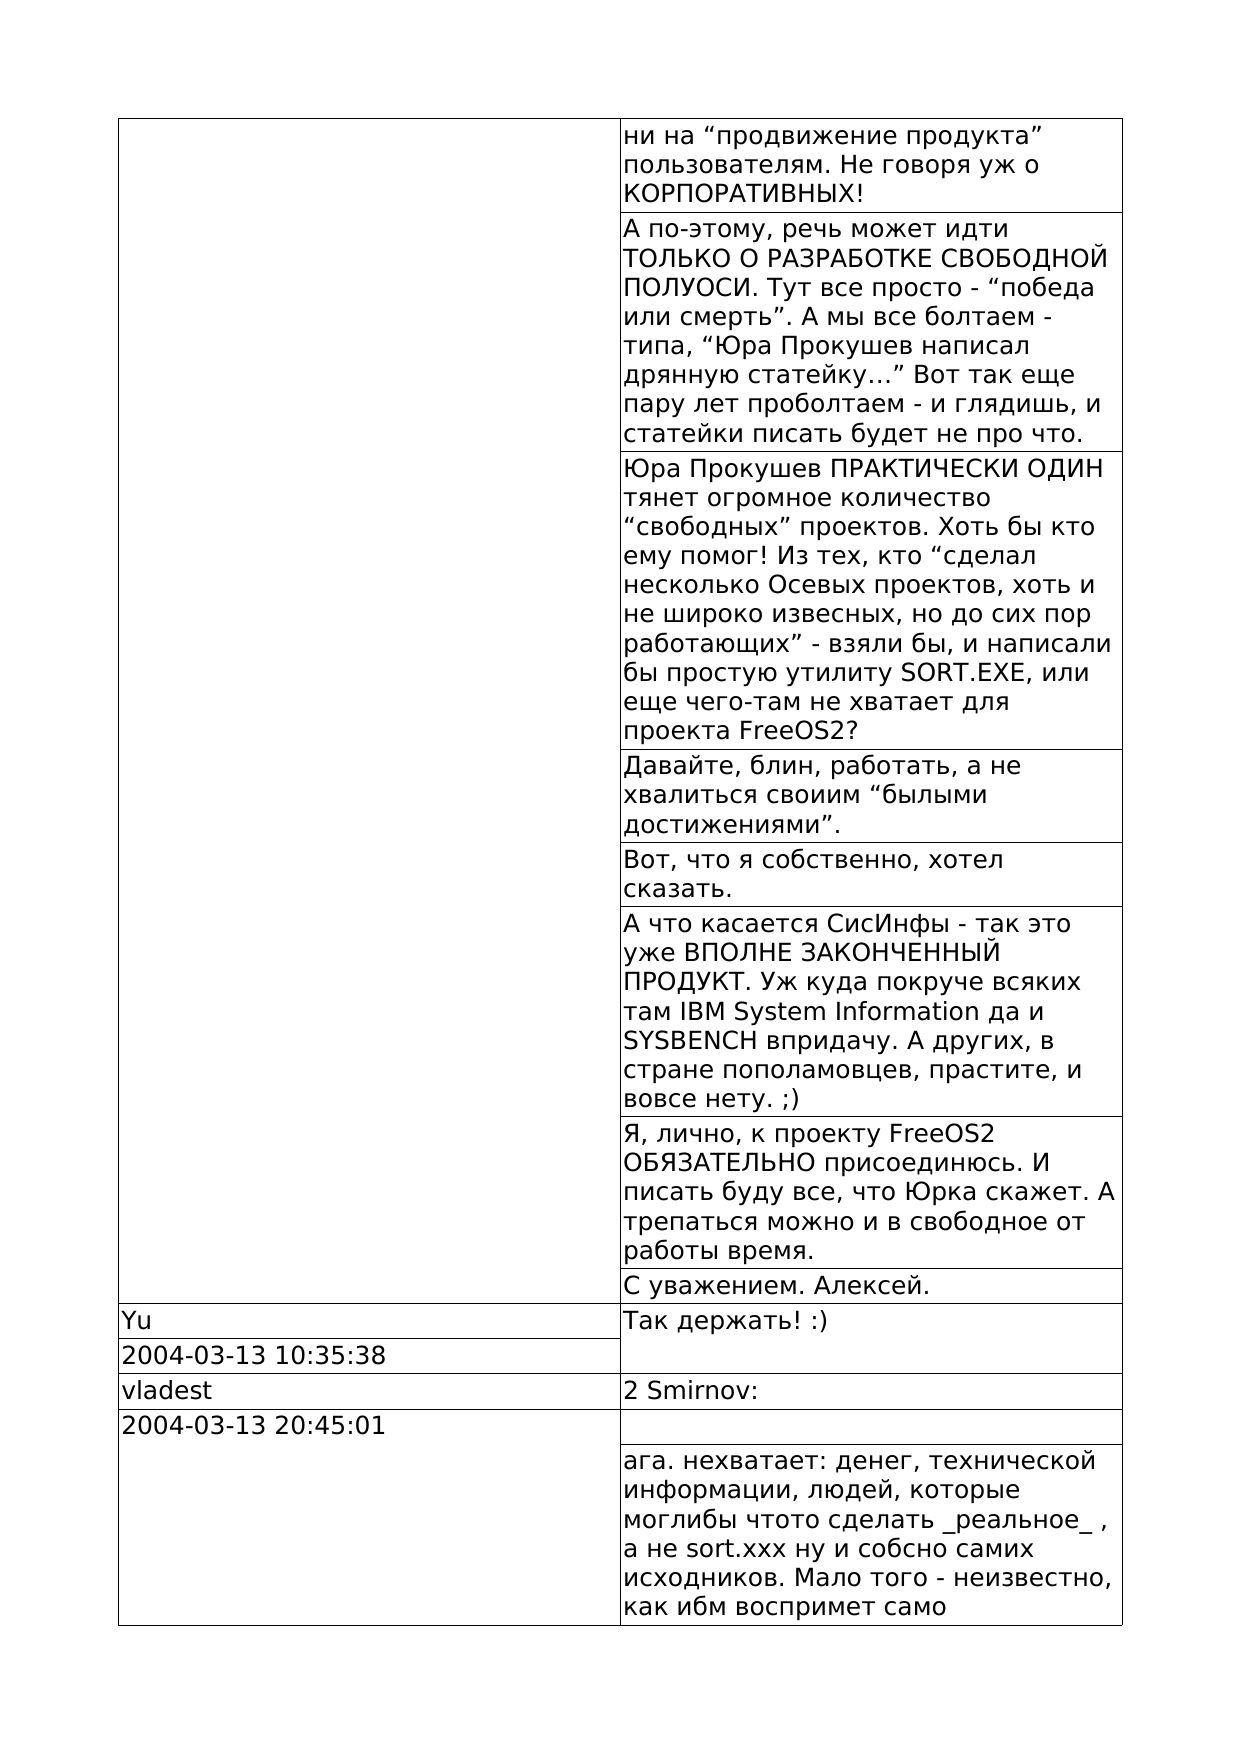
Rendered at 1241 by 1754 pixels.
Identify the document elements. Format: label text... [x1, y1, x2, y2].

table_cell Вот, что я собственно, хотел сказать. [621, 843, 1122, 906]
table_cell Давайте, блин, работать, а не хвалиться своиим “былыми достижениями”. [621, 750, 1122, 842]
table_cell 2004-03-13 20:45:01 [119, 1410, 620, 1624]
table_cell Юра Прокушев ПРАКТИЧЕСКИ ОДИН тянет огромное количество “свободных” проектов. Хоть бы кто ему помог! Из тех, кто “сделал несколько Осевых проектов, хоть и не широко извесных, но до сих пор работающих” - взяли бы, и написали бы простую утилиту SORT.EXE, или еще чего-там не хватает для проекта FreeOS2? [621, 452, 1122, 748]
table_cell ага. нехватает: денег, технической информации, людей, которые моглибы чтото сделать _реальное_ , а не sort.xxx ну и собсно самих исходников. Мало того - неизвестно, как ибм воспримет само [621, 1445, 1122, 1624]
table_cell ни на “продвижение продукта” пользователям. Не говоря уж о КОРПОРАТИВНЫХ! [621, 119, 1122, 212]
table_cell А что касается СисИнфы - так это уже ВПОЛНЕ ЗАКОНЧЕННЫЙ ПРОДУКТ. Уж куда покруче всяких там IBM System Information да и SYSBENCH впридачу. А других, в стране пополамовцев, прастите, и вовсе нету. ;) [621, 907, 1122, 1116]
table_cell С уважением. Алексей. [621, 1269, 1122, 1303]
table_cell [621, 1410, 1122, 1443]
table_cell Так держать! :) [621, 1304, 1122, 1373]
table_cell Я, лично, к проекту FreeOS2 ОБЯЗАТЕЛЬНО присоединюсь. И писать буду все, что Юрка скажет. А трепаться можно и в свободное от работы время. [621, 1117, 1122, 1268]
table_cell vladest [119, 1374, 620, 1408]
table_cell А по-этому, речь может идти ТОЛЬКО О РАЗРАБОТКЕ СВОБОДНОЙ ПОЛУОСИ. Тут все просто - “победа или смерть”. А мы все болтаем - типа, “Юра Прокушев написал дрянную статейку…” Вот так еще пару лет проболтаем - и глядишь, и статейки писать будет не про что. [621, 213, 1122, 451]
table_cell [119, 119, 620, 1303]
table_cell 2 Smirnov: [621, 1374, 1122, 1408]
table_cell 2004-03-13 10:35:38 [119, 1339, 620, 1373]
table_cell Yu [119, 1304, 620, 1338]
